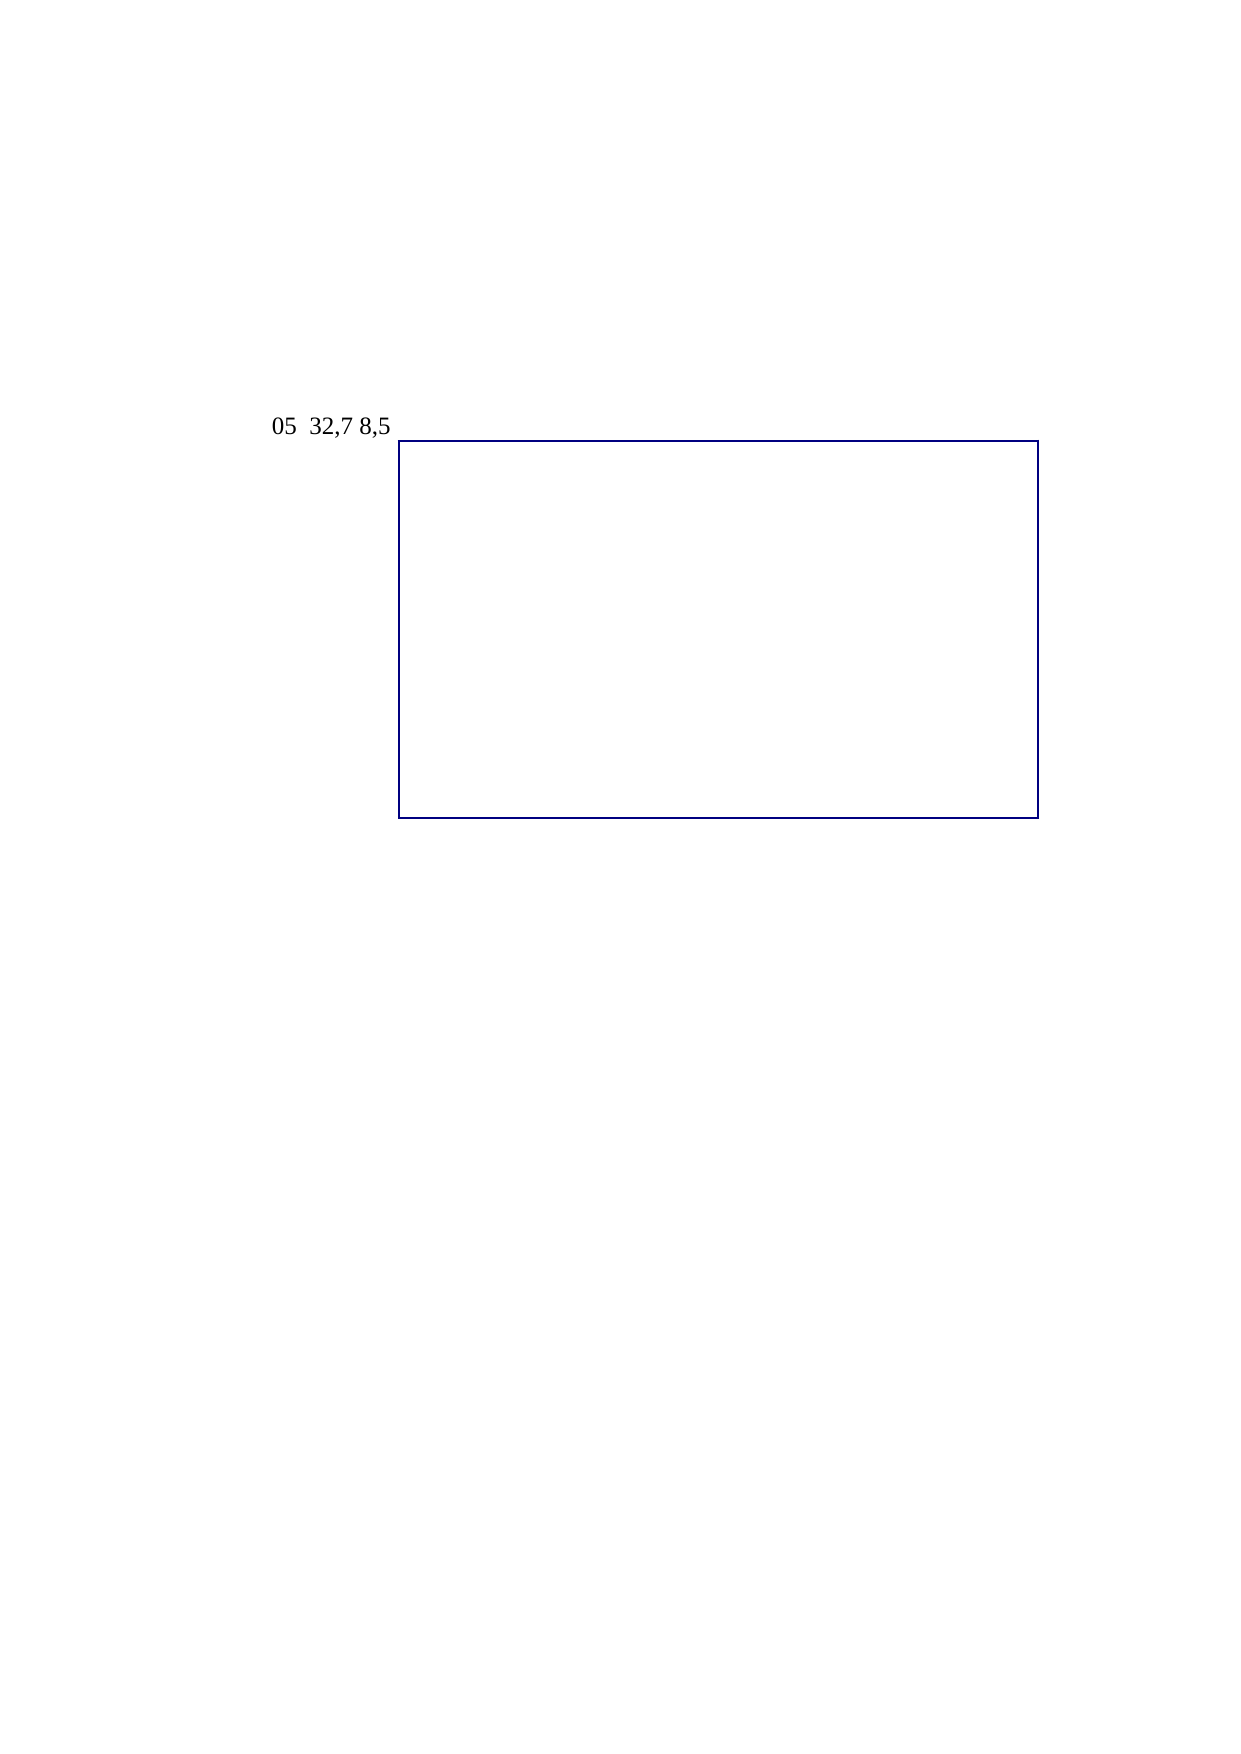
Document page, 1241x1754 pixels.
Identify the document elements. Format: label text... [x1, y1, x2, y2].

text 05 32,7 8,5 [118, 59, 1181, 1579]
